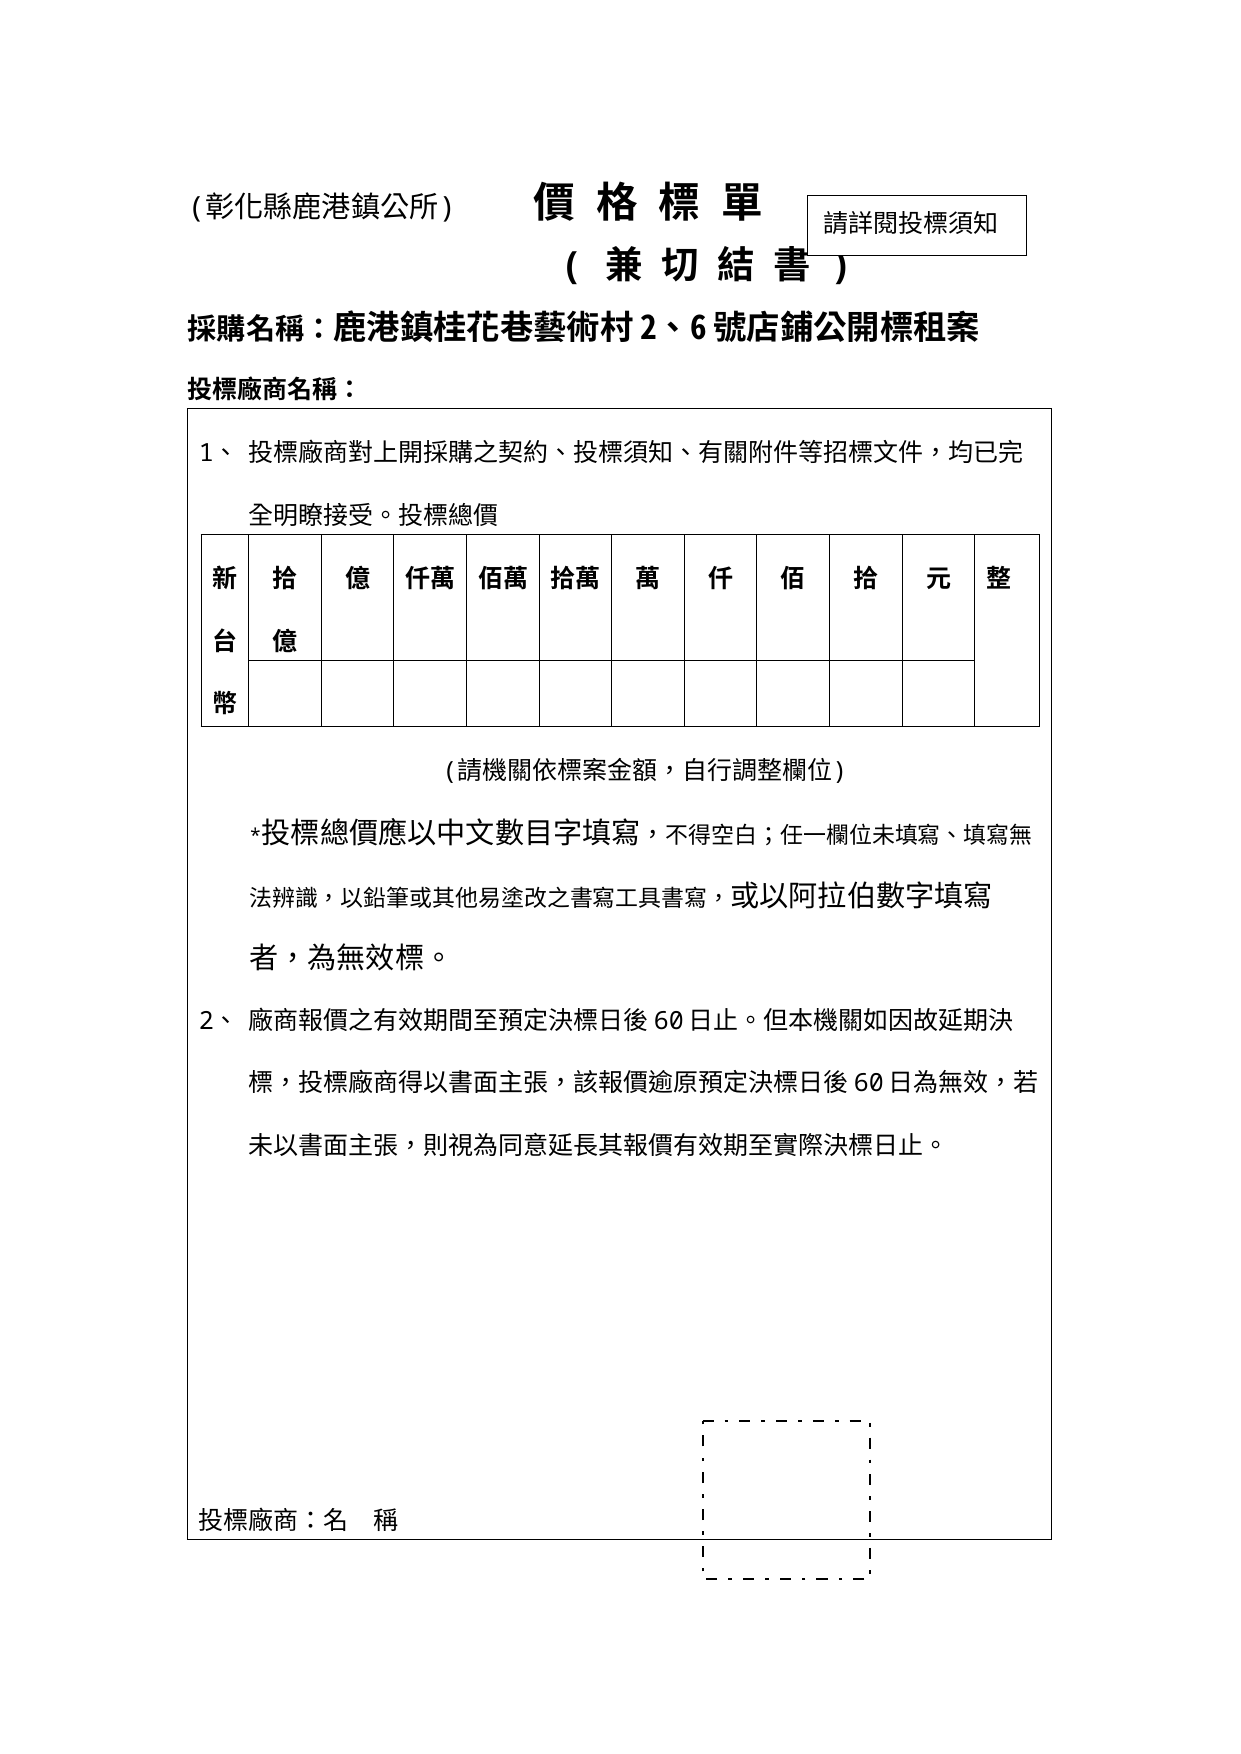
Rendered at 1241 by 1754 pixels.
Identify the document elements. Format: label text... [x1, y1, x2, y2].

table_header 拾億 [249, 535, 321, 660]
table_cell [685, 661, 756, 726]
table_header 新台幣 [202, 535, 248, 726]
text (彰化縣鹿港鎮公所) 價 格 標 單 [187, 158, 1053, 221]
table_header 萬 [612, 535, 684, 660]
text 請詳閱投標須知 [823, 203, 1011, 239]
table_cell [394, 661, 466, 726]
table_cell [903, 661, 974, 726]
table_header 仟萬 [394, 535, 466, 660]
text ( 兼 切 結 書 ) [187, 221, 841, 283]
table_cell [322, 661, 393, 726]
table_header 佰萬 [467, 535, 539, 660]
table_header 拾萬 [540, 535, 611, 660]
table_cell [757, 661, 829, 726]
table_cell [612, 661, 684, 726]
table_header 元 [903, 535, 974, 660]
table_header 仟 [685, 535, 756, 660]
text ( 兼 切 結 書 ) [841, 221, 1053, 283]
table_header 投標廠商對上開採購之契約、投標須知、有關附件等招標文件，均已完全明瞭接受。投標總價 (請機關依標案金額，自行調整欄位) *投標總價應以中文數目字填寫，不得空白；任一欄位未填寫、填寫無法辨識，以鉛筆或其他易塗改之書寫工具書寫，或以阿拉伯數字填寫者，為無效標。 廠商報價之有效期間至預定決標日後60日止。但本機關如因故延期決標，投標廠商得以書面主張，該報價逾原預定決標日後60日為無效，若未以書面主張，則視為同意延長其報價有效期至實際決標日止。 投標廠商：名 稱 負責人 [188, 409, 1051, 1539]
table_cell [830, 661, 902, 726]
table_header 億 [322, 535, 393, 660]
table_header 佰 [757, 535, 829, 660]
table_cell [540, 661, 611, 726]
text 投標廠商名稱： [187, 346, 1053, 408]
text 採購名稱：鹿港鎮桂花巷藝術村2、6號店鋪公開標租案 [187, 283, 1053, 346]
table_header 拾 [830, 535, 902, 660]
table_cell [467, 661, 539, 726]
text (彰化縣鹿港鎮公所) 價 格 標 單 [808, 196, 1026, 255]
table_cell [249, 661, 321, 726]
table_header 整 [975, 535, 1039, 726]
